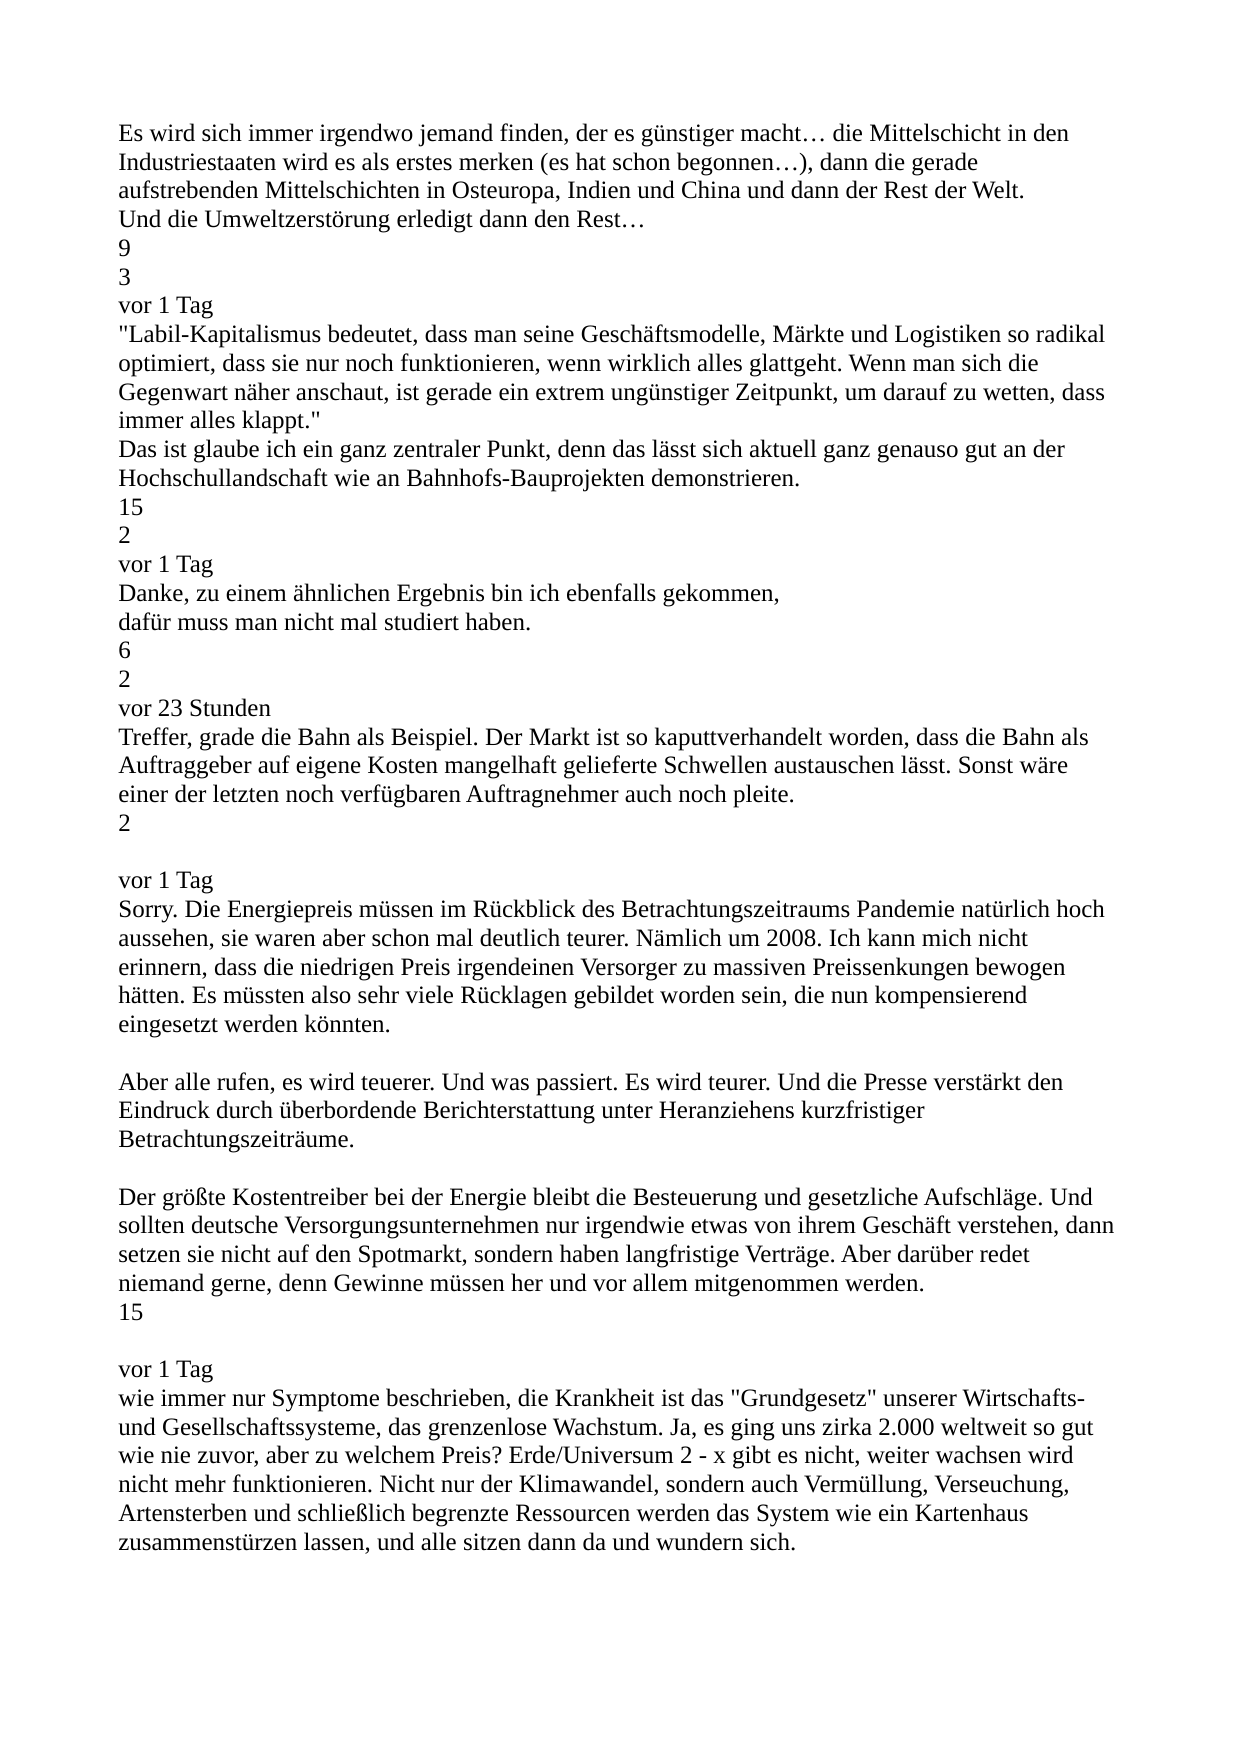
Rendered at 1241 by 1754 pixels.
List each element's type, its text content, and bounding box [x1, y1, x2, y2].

text "Labil-Kapitalismus bedeutet, dass man seine Geschäftsmodelle, Märkte und Logistiken so radikal optimiert, dass sie nur noch funktionieren, wenn wirklich alles glattgeht. Wenn man sich die Gegenwart näher anschaut, ist gerade ein extrem ungünstiger Zeitpunkt, um darauf zu wetten, dass immer alles klappt." [118, 319, 1122, 434]
text Der größte Kostentreiber bei der Energie bleibt die Besteuerung und gesetzliche Aufschläge. Und sollten deutsche Versorgungsunternehmen nur irgendwie etwas von ihrem Geschäft verstehen, dann setzen sie nicht auf den Spotmarkt, sondern haben langfristige Verträge. Aber darüber redet niemand gerne, denn Gewinne müssen her und vor allem mitgenommen werden. [118, 1182, 1122, 1297]
text vor 23 Stunden [118, 693, 1122, 722]
text 15 [118, 492, 1122, 521]
text Sorry. Die Energiepreis müssen im Rückblick des Betrachtungszeitraums Pandemie natürlich hoch aussehen, sie waren aber schon mal deutlich teurer. Nämlich um 2008. Ich kann mich nicht erinnern, dass die niedrigen Preis irgendeinen Versorger zu massiven Preissenkungen bewogen hätten. Es müssten also sehr viele Rücklagen gebildet worden sein, die nun kompensierend eingesetzt werden könnten. [118, 894, 1122, 1038]
text 2 [118, 808, 1122, 837]
text 6 [118, 636, 1122, 664]
text 2 [118, 664, 1122, 693]
text 15 [118, 1297, 1122, 1326]
text 9 [118, 233, 1122, 262]
text Treffer, grade die Bahn als Beispiel. Der Markt ist so kaputtverhandelt worden, dass die Bahn als Auftraggeber auf eigene Kosten mangelhaft gelieferte Schwellen austauschen lässt. Sonst wäre einer der letzten noch verfügbaren Auftragnehmer auch noch pleite. [118, 722, 1122, 808]
text vor 1 Tag [118, 1354, 1122, 1383]
text Es wird sich immer irgendwo jemand finden, der es günstiger macht… die Mittelschicht in den Industriestaaten wird es als erstes merken (es hat schon begonnen…), dann die gerade aufstrebenden Mittelschichten in Osteuropa, Indien und China und dann der Rest der Welt. [118, 118, 1122, 204]
text Und die Umweltzerstörung erledigt dann den Rest… [118, 204, 1122, 233]
text dafür muss man nicht mal studiert haben. [118, 607, 1122, 636]
text 3 [118, 262, 1122, 291]
text wie immer nur Symptome beschrieben, die Krankheit ist das "Grundgesetz" unserer Wirtschafts- und Gesellschaftssysteme, das grenzenlose Wachstum. Ja, es ging uns zirka 2.000 weltweit so gut wie nie zuvor, aber zu welchem Preis? Erde/Universum 2 - x gibt es nicht, weiter wachsen wird nicht mehr funktionieren. Nicht nur der Klimawandel, sondern auch Vermüllung, Verseuchung, Artensterben und schließlich begrenzte Ressourcen werden das System wie ein Kartenhaus zusammenstürzen lassen, und alle sitzen dann da und wundern sich. [118, 1383, 1122, 1556]
text vor 1 Tag [118, 291, 1122, 319]
text Danke, zu einem ähnlichen Ergebnis bin ich ebenfalls gekommen, [118, 578, 1122, 607]
text vor 1 Tag [118, 866, 1122, 894]
text vor 1 Tag [118, 549, 1122, 578]
text Aber alle rufen, es wird teuerer. Und was passiert. Es wird teurer. Und die Presse verstärkt den Eindruck durch überbordende Berichterstattung unter Heranziehens kurzfristiger Betrachtungszeiträume. [118, 1067, 1122, 1153]
text 2 [118, 521, 1122, 549]
text Das ist glaube ich ein ganz zentraler Punkt, denn das lässt sich aktuell ganz genauso gut an der Hochschullandschaft wie an Bahnhofs-Bauprojekten demonstrieren. [118, 434, 1122, 492]
